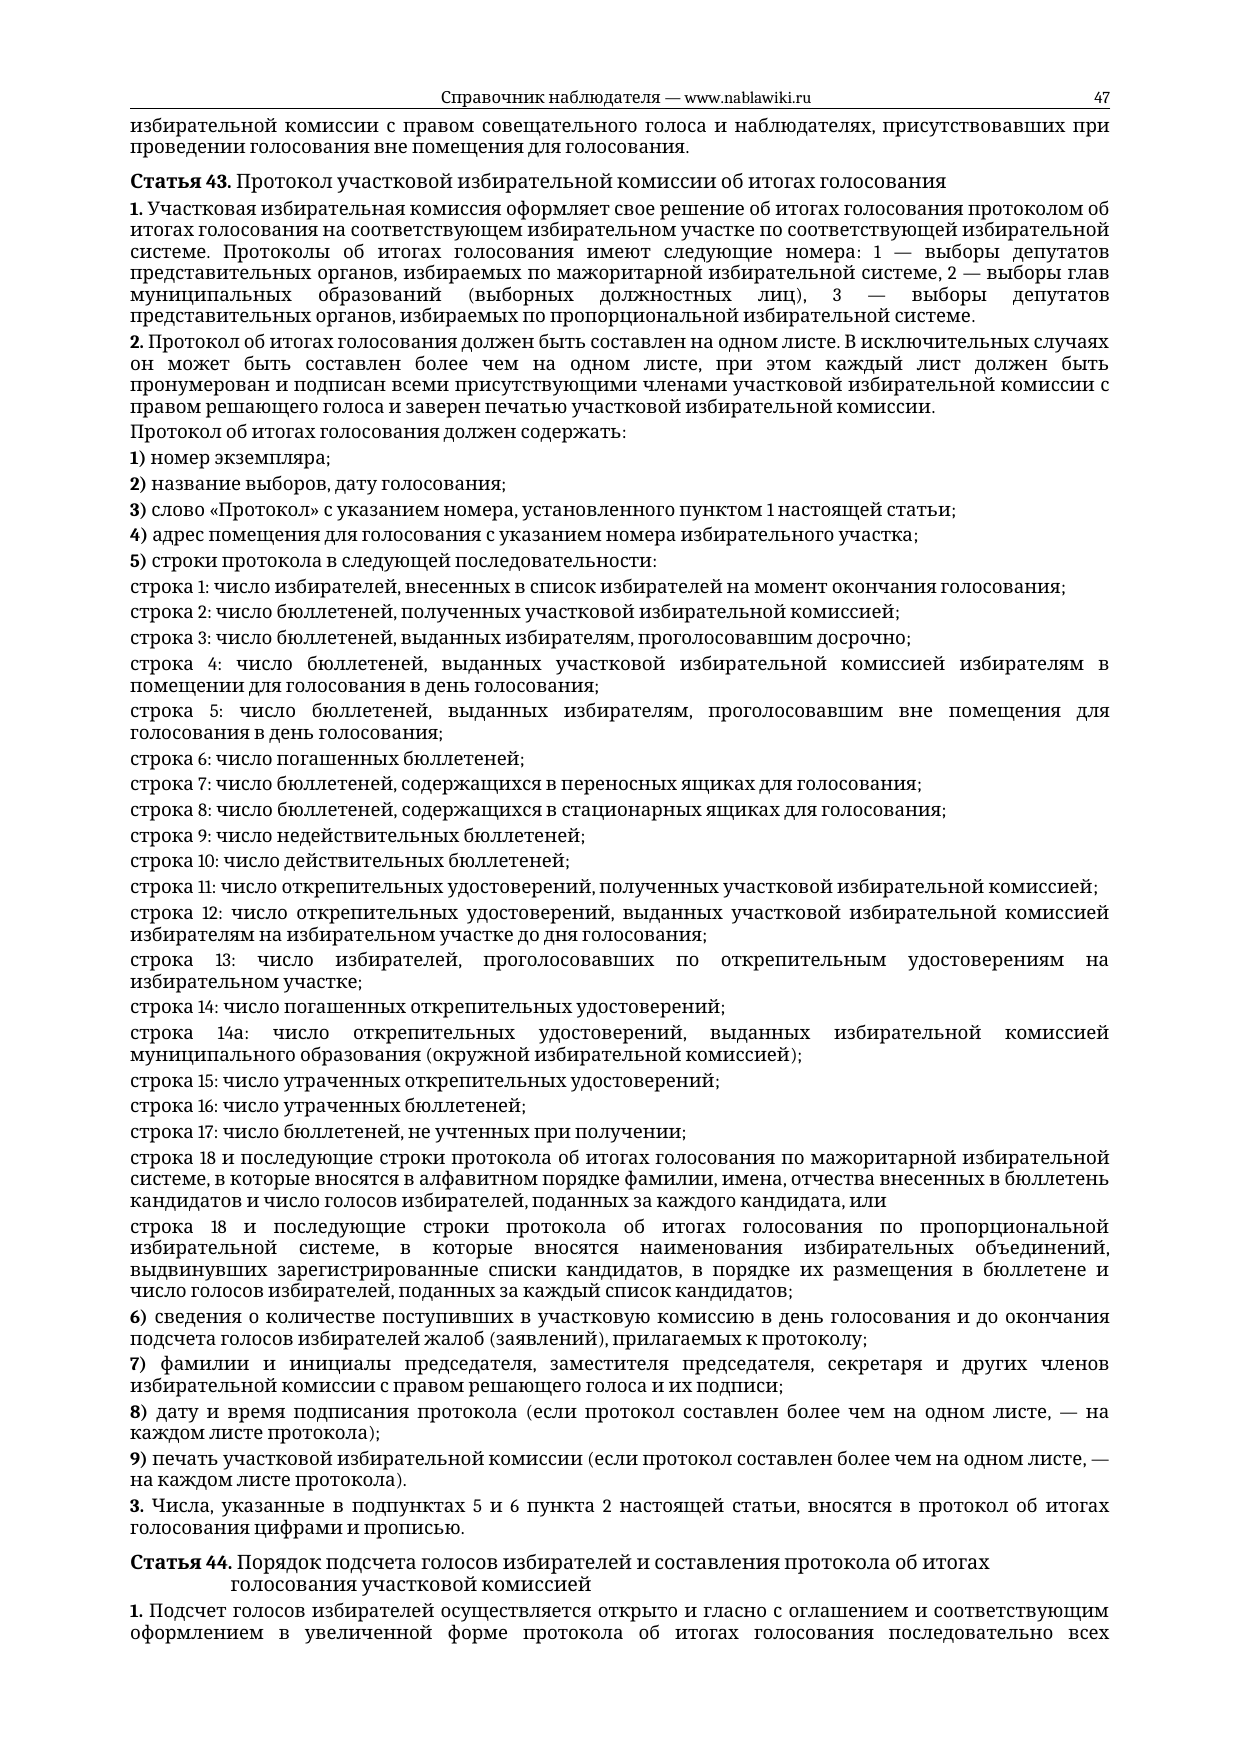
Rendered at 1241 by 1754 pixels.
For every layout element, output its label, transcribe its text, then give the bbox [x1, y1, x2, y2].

subtitle Статья 43. Протокол участковой избирательной комиссии об итогах голосования [130, 171, 1110, 194]
text строка 6: число погашенных бюллетеней; [130, 748, 1110, 770]
text строка 7: число бюллетеней, содержащихся в переносных ящиках для голосования; [130, 774, 1110, 795]
text строка 17: число бюллетеней, не учтенных при получении; [130, 1122, 1110, 1143]
text 2) название выборов, дату голосования; [130, 473, 1110, 495]
text 5) строки протокола в следующей последовательности: [130, 551, 1110, 572]
text строка 14: число погашенных открепительных удостоверений; [130, 997, 1110, 1019]
text строка 4: число бюллетеней, выданных участковой избирательной комиссией избирателям в помещении для голосования в день голосования; [130, 653, 1110, 697]
text 9) печать участковой избирательной комиссии (если протокол составлен более чем на одном листе, — на каждом листе протокола). [130, 1448, 1110, 1492]
text строка 10: число действительных бюллетеней; [130, 851, 1110, 873]
text строка 13: число избирателей, проголосовавших по открепительным удостоверениям на избирательном участке; [130, 950, 1110, 993]
text 1) номер экземпляра; [130, 448, 1110, 469]
text строка 18 и последующие строки протокола об итогах голосования по пропорциональной избирательной системе, в которые вносятся наименования избирательных объединений, выдвинувших зарегистрированные списки кандидатов, в порядке их размещения в бюллетене и число голосов избирателей, поданных за каждый список кандидатов; [130, 1216, 1110, 1302]
text строка 16: число утраченных бюллетеней; [130, 1096, 1110, 1117]
text строка 3: число бюллетеней, выданных избирателям, проголосовавшим досрочно; [130, 628, 1110, 649]
text 3) слово «Протокол» с указанием номера, установленного пунктом 1 настоящей статьи; [130, 499, 1110, 521]
text строка 11: число открепительных удостоверений, полученных участковой избирательной комиссией; [130, 877, 1110, 898]
subtitle Статья 44. Порядок подсчета голосов избирателей и составления протокола об итогах голосования участковой комиссией [130, 1551, 1110, 1597]
text строка 5: число бюллетеней, выданных избирателям, проголосовавшим вне помещения для голосования в день голосования; [130, 701, 1110, 744]
text 7) фамилии и инициалы председателя, заместителя председателя, секретаря и других членов избирательной комиссии с правом решающего голоса и их подписи; [130, 1354, 1110, 1397]
text строка 1: число избирателей, внесенных в список избирателей на момент окончания голосования; [130, 576, 1110, 598]
text строка 15: число утраченных открепительных удостоверений; [130, 1070, 1110, 1092]
text Протокол об итогах голосования должен содержать: [130, 422, 1110, 443]
text строка 18 и последующие строки протокола об итогах голосования по мажоритарной избирательной системе, в которые вносятся в алфавитном порядке фамилии, имена, отчества внесенных в бюллетень кандидатов и число голосов избирателей, поданных за каждого кандидата, или [130, 1147, 1110, 1212]
text 1. Участковая избирательная комиссия оформляет свое решение об итогах голосования протоколом об итогах голосования на соответствующем избирательном участке по соответствующей избирательной системе. Протоколы об итогах голосования имеют следующие номера: 1 — выборы депутатов представительных органов, избираемых по мажоритарной избирательной системе, 2 — выборы глав муниципальных образований (выборных должностных лиц), 3 — выборы депутатов представительных органов, избираемых по пропорциональной избирательной системе. [130, 198, 1110, 327]
text строка 12: число открепительных удостоверений, выданных участковой избирательной комиссией избирателям на избирательном участке до дня голосования; [130, 902, 1110, 946]
text строка 8: число бюллетеней, содержащихся в стационарных ящиках для голосования; [130, 799, 1110, 821]
text 8) дату и время подписания протокола (если протокол составлен более чем на одном листе, — на каждом листе протокола); [130, 1401, 1110, 1444]
text избирательной комиссии с правом совещательного голоса и наблюдателях, присутствовавших при проведении голосования вне помещения для голосования. [130, 116, 1110, 159]
text строка 14а: число открепительных удостоверений, выданных избирательной комиссией муниципального образования (окружной избирательной комиссией); [130, 1023, 1110, 1066]
text 1. Подсчет голосов избирателей осуществляется открыто и гласно с оглашением и соответствующим оформлением в увеличенной форме протокола об итогах голосования последовательно всех [130, 1601, 1110, 1644]
text строка 9: число недействительных бюллетеней; [130, 825, 1110, 847]
text 3. Числа, указанные в подпунктах 5 и 6 пункта 2 настоящей статьи, вносятся в протокол об итогах голосования цифрами и прописью. [130, 1496, 1110, 1539]
text 2. Протокол об итогах голосования должен быть составлен на одном листе. В исключительных случаях он может быть составлен более чем на одном листе, при этом каждый лист должен быть пронумерован и подписан всеми присутствующими членами участковой избирательной комиссии с правом решающего голоса и заверен печатью участковой избирательной комиссии. [130, 332, 1110, 418]
text строка 2: число бюллетеней, полученных участковой избирательной комиссией; [130, 602, 1110, 624]
text 6) сведения о количестве поступивших в участковую комиссию в день голосования и до окончания подсчета голосов избирателей жалоб (заявлений), прилагаемых к протоколу; [130, 1307, 1110, 1350]
text 4) адрес помещения для голосования с указанием номера избирательного участка; [130, 525, 1110, 546]
